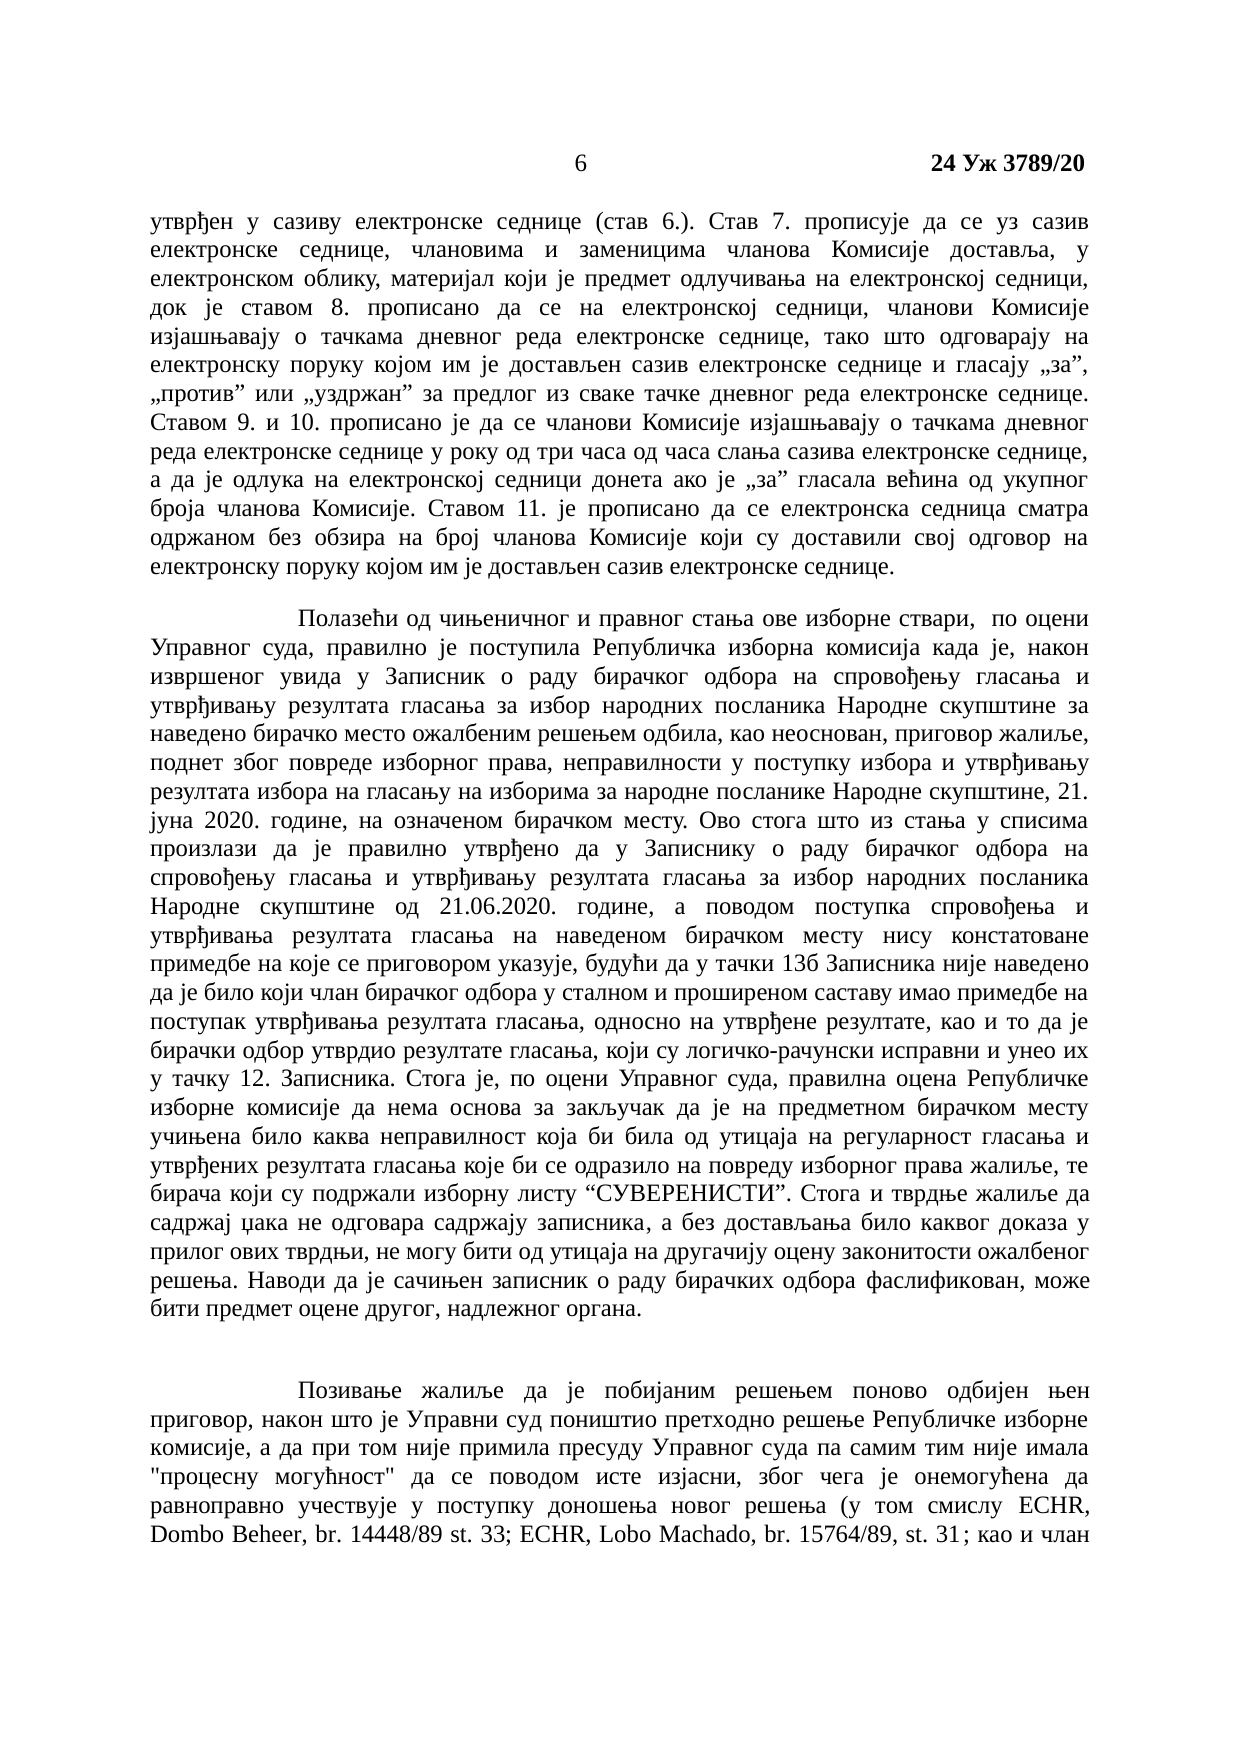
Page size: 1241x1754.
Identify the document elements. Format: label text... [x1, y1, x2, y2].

text Полазећи од чињеничног и правног стања ове изборне ствари, по оцени Управног суда, правилно је поступила Републичка изборна комисија када је, након извршеног увида у Записник о раду бирачког одбора на спровођењу гласања и утврђивању резултата гласања за избор народних посланика Народне скупштине за наведено бирачко место ожалбеним решењем одбила, као неоснован, приговор жалиље, поднет због повреде изборног права, неправилности у поступку избора и утврђивању резултата избора на гласању на изборима за народне посланике Народне скупштине, 21. јуна 2020. године, на означеном бирачком месту. Ово стога што из стања у списима произлази да је правилно утврђено да у Записнику о раду бирачког одбора на спровођењу гласања и утврђивању резултата гласања за избор народних посланика Народне скупштине од 21.06.2020. године, а поводом поступка спровођења и утврђивања резултата гласања на наведеном бирачком месту нису констатоване примедбе на које се приговором указује, будући да у тачки 13б Записника није наведено да је било који члан бирачког одбора у сталном и проширеном саставу имао примедбе на поступак утврђивања резултата гласања, односно на утврђене резултате, као и то да је бирачки одбор утврдио резултате гласања, који су логичко-рачунски исправни и унео их у тачку 12. Записника. Стога је, по оцени Управног суда, правилна оцена Републичке изборне комисије да нема основа за закључак да је на предметном бирачком месту учињена било каква неправилност која би била од утицаја на регуларност гласања и утврђених резултата гласања које би се одразило на повреду изборног права жалиље, те бирача који су подржали изборну листу “СУВЕРЕНИСТИ”. Стога и тврдње жалиље да садржај џака не одговара садржају записника, а без достављања било каквог доказа у прилог ових тврдњи, не могу бити од утицаја на другачију оцену законитости ожалбеног решења. Наводи да је сачињен записник о раду бирачких одбора фаслификован, може бити предмет оцене другог, надлежног органа. [150, 603, 1090, 1322]
text Позивање жалиље да је побијаним решењем поново одбијен њен приговор, након што је Управни суд поништио претходно решење Републичке изборне комисије, а да при том није примила пресуду Управног суда па самим тим није имала "процесну могућност" да се поводом исте изјасни, због чега је онемогућена да равноправно учествује у поступку доношења новог решења (у том смислу ECHR, Dombo Beheer, br. 14448/89 st. 33; ECHR, Lobo Machado, br. 15764/89, st. 31; као и члан [150, 1375, 1090, 1547]
text утврђен у сазиву електронске седнице (став 6.). Став 7. прописује да се уз сазив електронске седнице, члановима и заменицима чланова Комисије доставља, у електронском облику, материјал који је предмет одлучивања на електронској седници, док је ставом 8. прописано да се на електронској седници, чланови Комисије изјашњавају о тачкама дневног реда електронске седнице, тако што одговарају на електронску поруку којом им је достављен сазив електронске седнице и гласају „за”, „против” или „уздржан” за предлог из сваке тачке дневног реда електронске седнице. Ставом 9. и 10. прописано је да се чланови Комисије изјашњавају о тачкама дневног реда електронске седнице у року од три часа од часа слања сазива електронске седнице, а да је одлука на електронској седници донета ако је „за” гласала већина од укупног броја чланова Комисије. Ставом 11. је прописано да се електронска седница сматра одржаном без обзира на број чланова Комисије који су доставили свој одговор на електронску поруку којом им је достављен сазив електронске седнице. [150, 206, 1090, 579]
